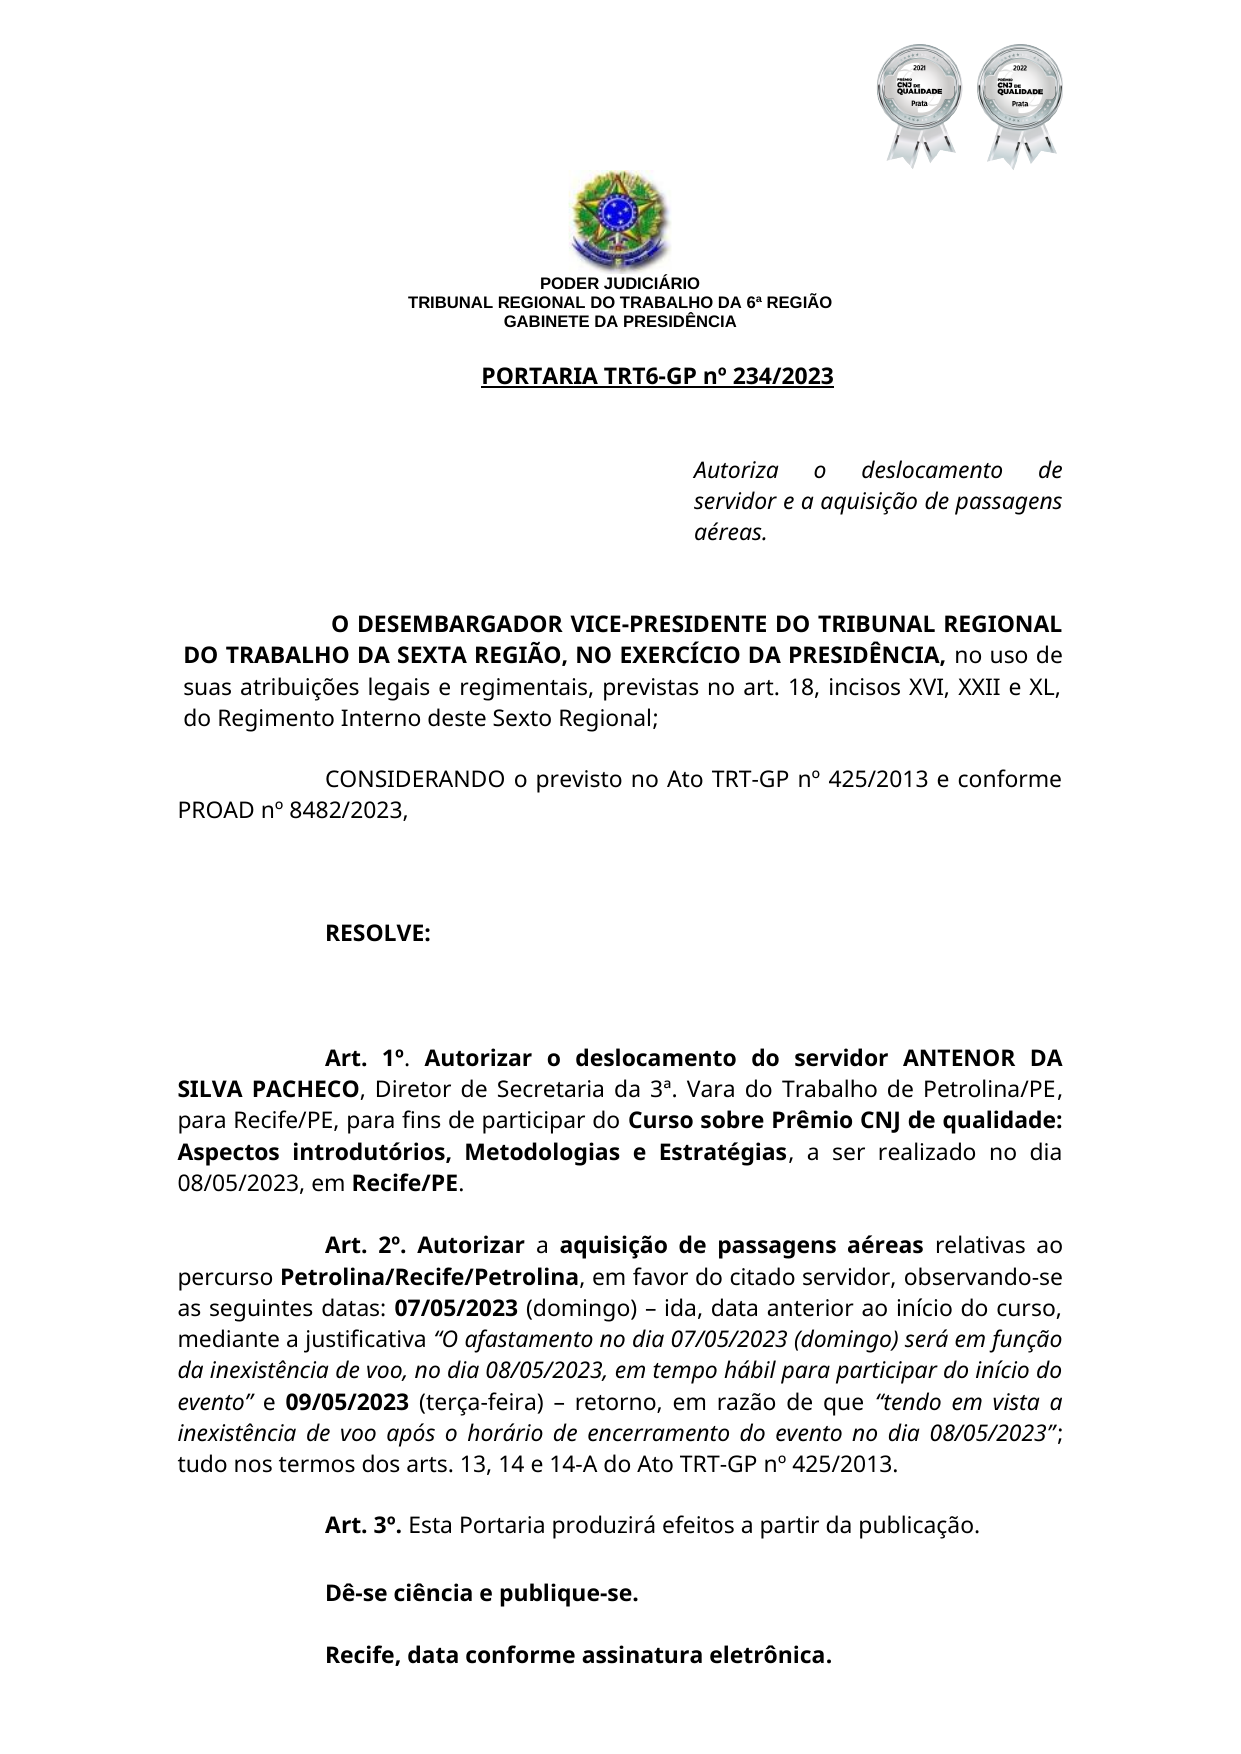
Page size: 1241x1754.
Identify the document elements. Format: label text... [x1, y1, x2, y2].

text O DESEMBARGADOR VICE-PRESIDENTE DO TRIBUNAL REGIONAL DO TRABALHO DA SEXTA REGIÃO, NO EXERCÍCIO DA PRESIDÊNCIA, no uso de suas atribuições legais e regimentais, previstas no art. 18, incisos XVI, XXII e XL, do Regimento Interno deste Sexto Regional; [183, 608, 1063, 733]
text RESOLVE: [177, 917, 1063, 948]
text Recife, data conforme assinatura eletrônica. [177, 1639, 1063, 1670]
text PORTARIA TRT6-GP nº 234/2023 [177, 360, 1063, 391]
picture [568, 170, 672, 274]
text CONSIDERANDO o previsto no Ato TRT-GP nº 425/2013 e conforme PROAD nº 8482/2023, [177, 762, 1063, 825]
picture [857, 43, 1064, 171]
text Art. 1º. Autorizar o deslocamento do servidor ANTENOR DA SILVA PACHECO, Diretor de Secretaria da 3ª. Vara do Trabalho de Petrolina/PE, para Recife/PE, para fins de participar do Curso sobre Prêmio CNJ de qualidade: Aspectos introdutórios, Metodologias e Estratégias, a ser realizado no dia 08/05/2023, em Recife/PE. [177, 1042, 1063, 1198]
text Dê-se ciência e publique-se. [177, 1577, 1063, 1608]
text Art. 2º. Autorizar a aquisição de passagens aéreas relativas ao percurso Petrolina/Recife/Petrolina, em favor do citado servidor, observando-se as seguintes datas: 07/05/2023 (domingo) – ida, data anterior ao início do curso, mediante a justificativa “O afastamento no dia 07/05/2023 (domingo) será em função da inexistência de voo, no dia 08/05/2023, em tempo hábil para participar do início do evento” e 09/05/2023 (terça-feira) – retorno, em razão de que “tendo em vista a inexistência de voo após o horário de encerramento do evento no dia 08/05/2023”; tudo nos termos dos arts. 13, 14 e 14-A do Ato TRT-GP nº 425/2013. [177, 1229, 1063, 1479]
text Art. 3º. Esta Portaria produzirá efeitos a partir da publicação. [177, 1509, 1062, 1541]
text Autoriza o deslocamento de servidor e a aquisição de passagens aéreas. [694, 454, 1063, 547]
